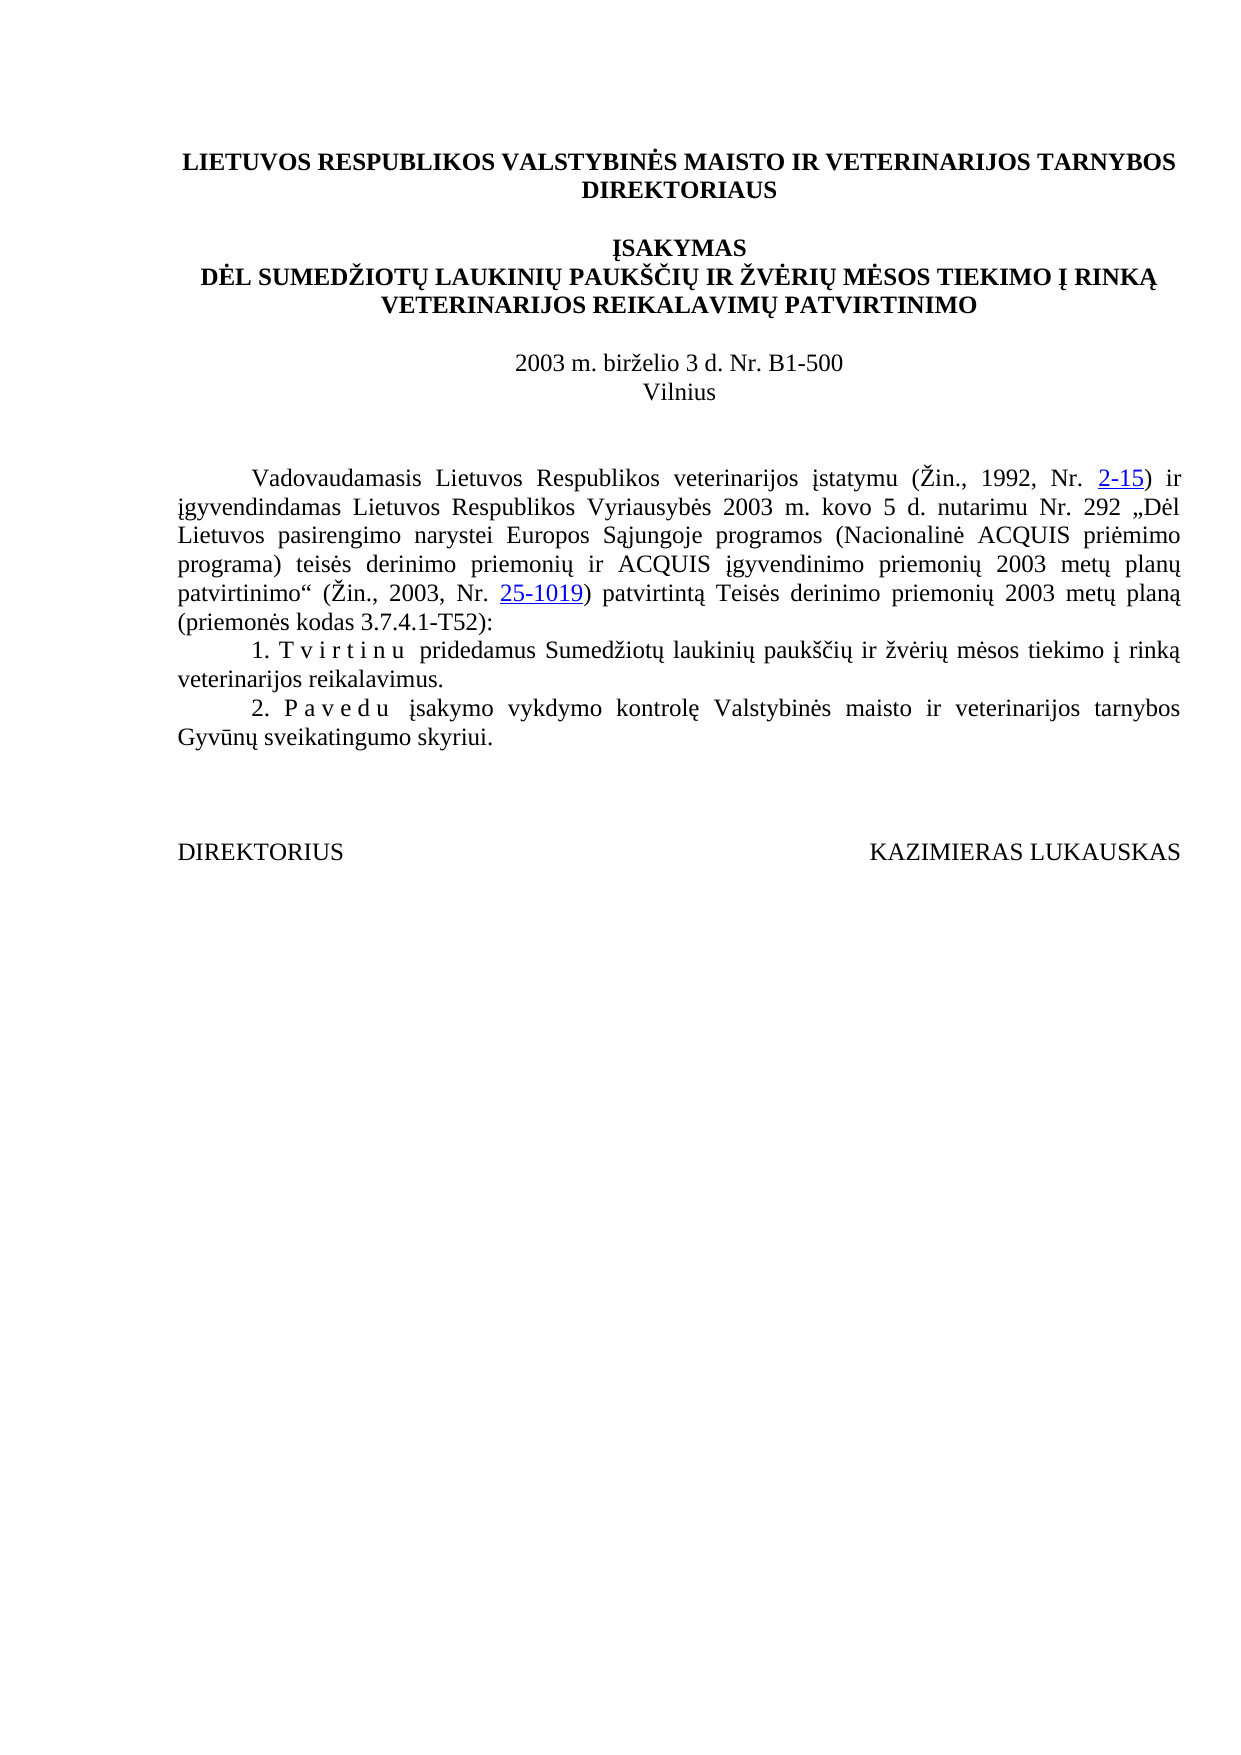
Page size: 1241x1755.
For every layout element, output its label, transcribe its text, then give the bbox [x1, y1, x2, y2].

text DIREKTORIUS KAZIMIERAS LUKAUSKAS [177, 837, 1181, 866]
text 2. Pavedu įsakymo vykdymo kontrolę Valstybinės maisto ir veterinarijos tarnybos Gyvūnų sveikatingumo skyriui. [177, 693, 1181, 751]
text Vadovaudamasis Lietuvos Respublikos veterinarijos įstatymu (Žin., 1992, Nr. 2-15) ir įgyvendindamas Lietuvos Respublikos Vyriausybės 2003 m. kovo 5 d. nutarimu Nr. 292 „Dėl Lietuvos pasirengimo narystei Europos Sąjungoje programos (Nacionalinė ACQUIS priėmimo programa) teisės derinimo priemonių ir ACQUIS įgyvendinimo priemonių 2003 metų planų patvirtinimo“ (Žin., 2003, Nr. 25-1019) patvirtintą Teisės derinimo priemonių 2003 metų planą (priemonės kodas 3.7.4.1-T52): [177, 463, 1181, 636]
text DĖL SUMEDŽIOTŲ LAUKINIŲ PAUKŠČIŲ IR ŽVĖRIŲ MĖSOS TIEKIMO Į RINKĄ VETERINARIJOS REIKALAVIMŲ PATVIRTINIMO [177, 262, 1181, 319]
text ĮSAKYMAS [177, 233, 1181, 262]
text 2003 m. birželio 3 d. Nr. B1-500 [177, 348, 1181, 377]
text 1. Tvirtinu pridedamus Sumedžiotų laukinių paukščių ir žvėrių mėsos tiekimo į rinką veterinarijos reikalavimus. [177, 636, 1181, 693]
text Vilnius [177, 377, 1181, 406]
text LIETUVOS RESPUBLIKOS VALSTYBINĖS MAISTO IR VETERINARIJOS TARNYBOS DIREKTORIAUS [177, 147, 1181, 204]
